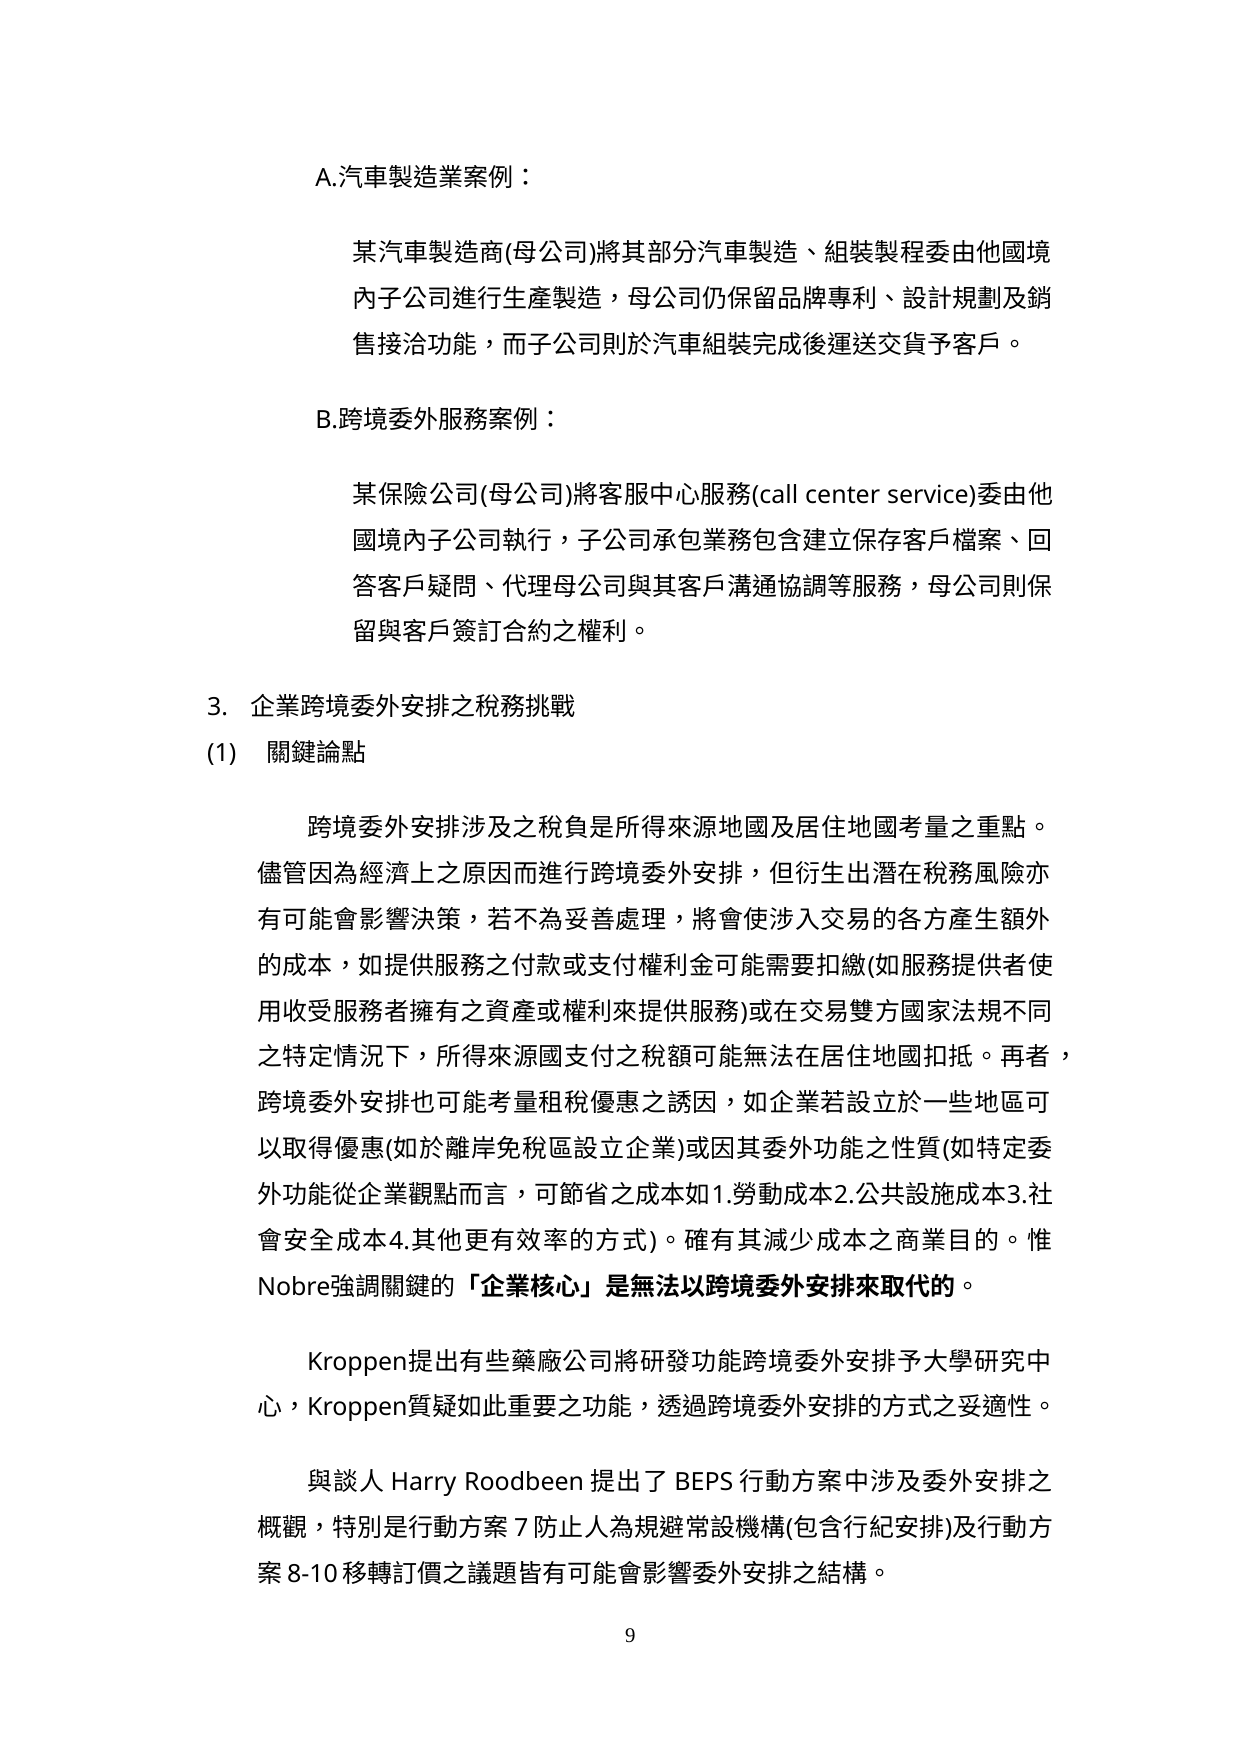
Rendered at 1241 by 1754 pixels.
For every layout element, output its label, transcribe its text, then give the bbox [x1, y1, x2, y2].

text Kroppen提出有些藥廠公司將研發功能跨境委外安排予大學研究中心，Kroppen質疑如此重要之功能，透過跨境委外安排的方式之妥適性。 [257, 1333, 1053, 1425]
text 某汽車製造商(母公司)將其部分汽車製造、組裝製程委由他國境內子公司進行生產製造，母公司仍保留品牌專利、設計規劃及銷售接洽功能，而子公司則於汽車組裝完成後運送交貨予客戶。 [353, 225, 1053, 362]
text 某保險公司(母公司)將客服中心服務(call center service)委由他國境內子公司執行，子公司承包業務包含建立保存客戶檔案、回答客戶疑問、代理母公司與其客戶溝通協調等服務，母公司則保留與客戶簽訂合約之權利。 [353, 467, 1053, 650]
text A.汽車製造業案例： [315, 150, 1053, 196]
text B.跨境委外服務案例： [315, 392, 1053, 437]
list 關鍵論點 [207, 725, 1053, 771]
list 企業跨境委外安排之稅務挑戰 [207, 679, 1053, 725]
text 跨境委外安排涉及之稅負是所得來源地國及居住地國考量之重點。儘管因為經濟上之原因而進行跨境委外安排，但衍生出潛在稅務風險亦有可能會影響決策，若不為妥善處理，將會使涉入交易的各方產生額外的成本，如提供服務之付款或支付權利金可能需要扣繳(如服務提供者使用收受服務者擁有之資產或權利來提供服務)或在交易雙方國家法規不同之特定情況下，所得來源國支付之稅額可能無法在居住地國扣抵。再者，跨境委外安排也可能考量租稅優惠之誘因，如企業若設立於一些地區可以取得優惠(如於離岸免稅區設立企業)或因其委外功能之性質(如特定委外功能從企業觀點而言，可節省之成本如1.勞動成本2.公共設施成本3.社會安全成本4.其他更有效率的方式)。確有其減少成本之商業目的。惟Nobre強調關鍵的「企業核心」是無法以跨境委外安排來取代的。 [257, 800, 1053, 1304]
text 與談人Harry Roodbeen提出了BEPS行動方案中涉及委外安排之概觀，特別是行動方案7防止人為規避常設機構(包含行紀安排)及行動方案8-10移轉訂價之議題皆有可能會影響委外安排之結構。 [257, 1454, 1053, 1592]
